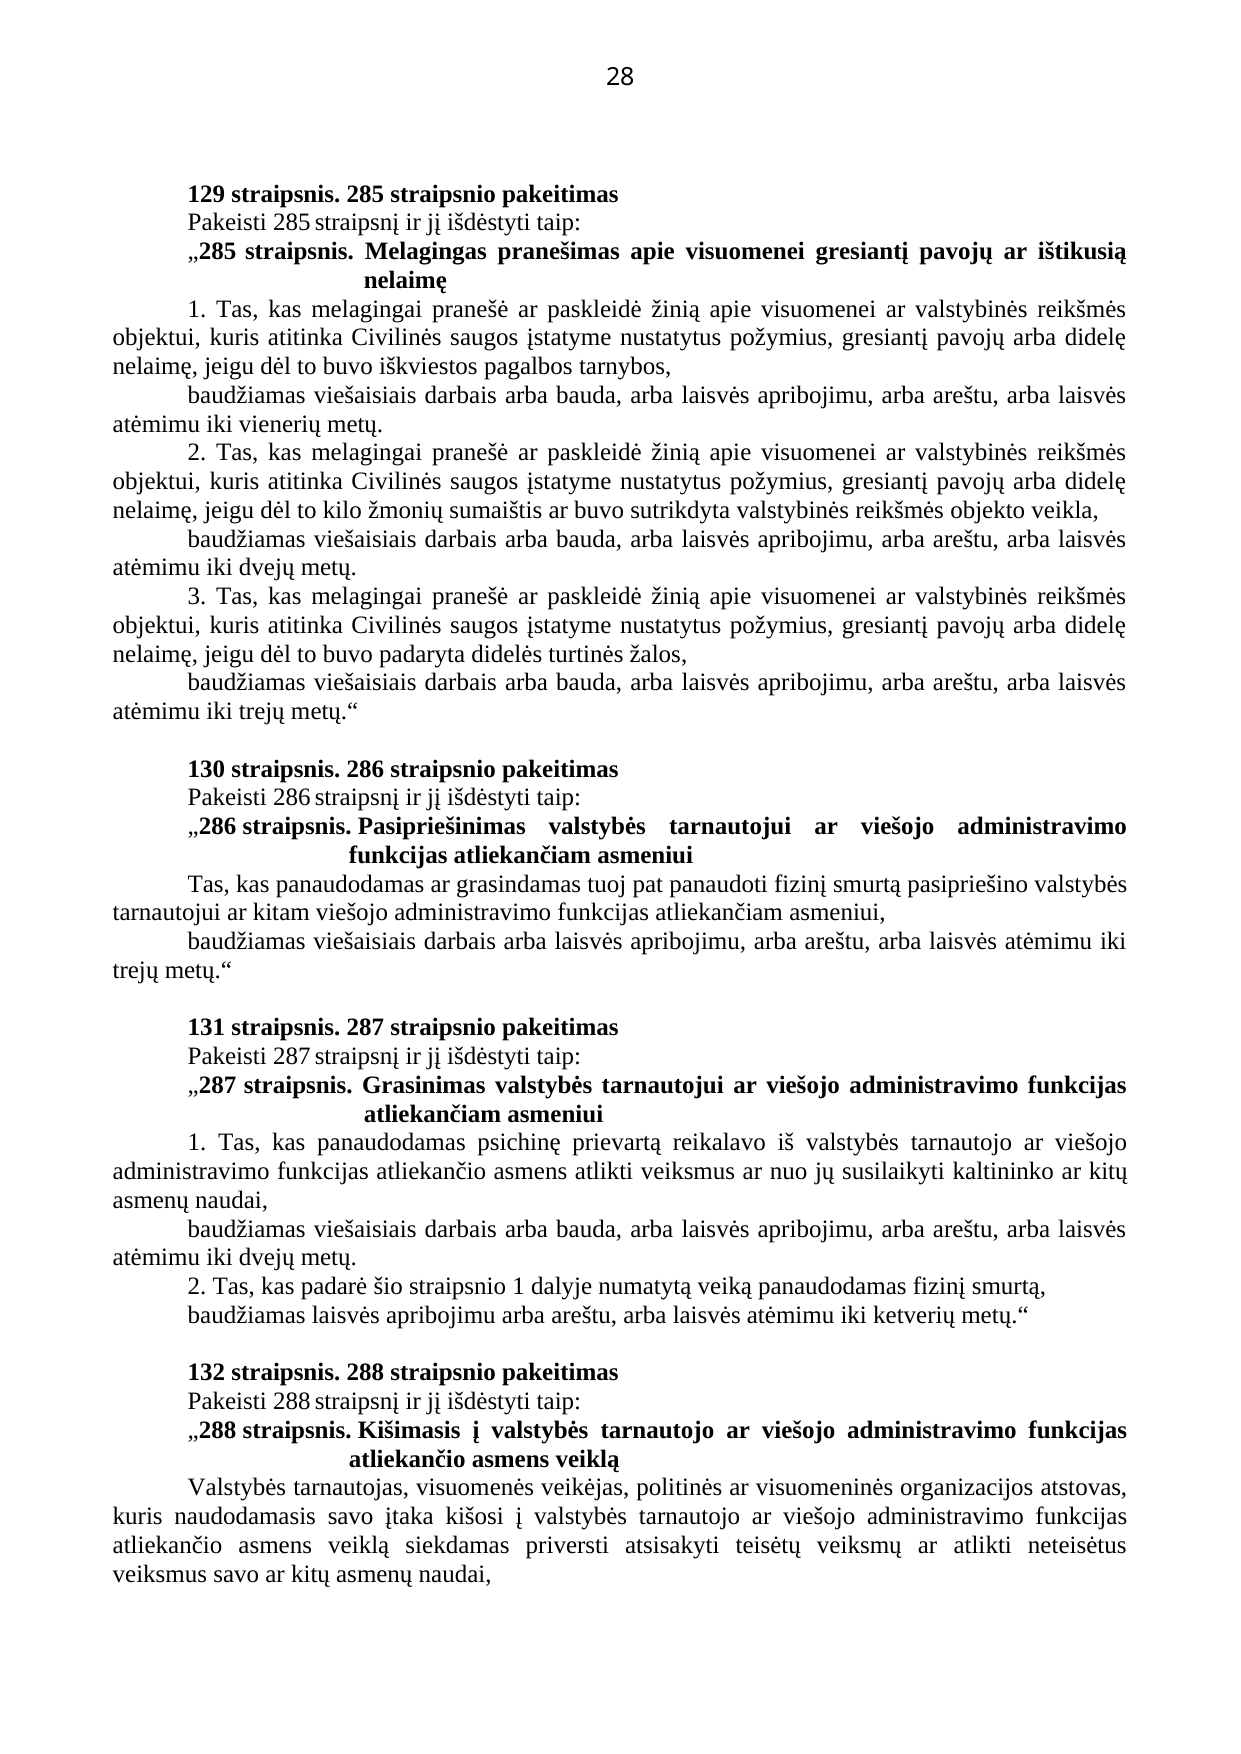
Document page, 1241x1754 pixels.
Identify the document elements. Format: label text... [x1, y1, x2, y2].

text 130 straipsnis. 286 straipsnio pakeitimas [112, 754, 1128, 782]
text baudžiamas viešaisiais darbais arba bauda, arba laisvės apribojimu, arba areštu, arba laisvės atėmimu iki dvejų metų. [112, 524, 1128, 581]
text 1. Tas, kas melagingai pranešė ar paskleidė žinią apie visuomenei ar valstybinės reikšmės objektui, kuris atitinka Civilinės saugos įstatyme nustatytus požymius, gresiantį pavojų arba didelę nelaimę, jeigu dėl to buvo iškviestos pagalbos tarnybos, [112, 294, 1128, 380]
text Pakeisti 288 straipsnį ir jį išdėstyti taip: [112, 1386, 1128, 1415]
text 2. Tas, kas melagingai pranešė ar paskleidė žinią apie visuomenei ar valstybinės reikšmės objektui, kuris atitinka Civilinės saugos įstatyme nustatytus požymius, gresiantį pavojų arba didelę nelaimę, jeigu dėl to kilo žmonių sumaištis ar buvo sutrikdyta valstybinės reikšmės objekto veikla, [112, 437, 1128, 524]
text 131 straipsnis. 287 straipsnio pakeitimas [112, 1012, 1128, 1041]
text Valstybės tarnautojas, visuomenės veikėjas, politinės ar visuomeninės organizacijos atstovas, kuris naudodamasis savo įtaka kišosi į valstybės tarnautojo ar viešojo administravimo funkcijas atliekančio asmens veiklą siekdamas priversti atsisakyti teisėtų veiksmų ar atlikti neteisėtus veiksmus savo ar kitų asmenų naudai, [112, 1472, 1128, 1587]
text 129 straipsnis. 285 straipsnio pakeitimas [112, 179, 1128, 207]
text baudžiamas viešaisiais darbais arba bauda, arba laisvės apribojimu, arba areštu, arba laisvės atėmimu iki trejų metų.“ [112, 667, 1128, 725]
text Pakeisti 285 straipsnį ir jį išdėstyti taip: [112, 207, 1128, 236]
text 1. Tas, kas panaudodamas psichinę prievartą reikalavo iš valstybės tarnautojo ar viešojo administravimo funkcijas atliekančio asmens atlikti veiksmus ar nuo jų susilaikyti kaltininko ar kitų asmenų naudai, [112, 1127, 1128, 1214]
text Tas, kas panaudodamas ar grasindamas tuoj pat panaudoti fizinį smurtą pasipriešino valstybės tarnautojui ar kitam viešojo administravimo funkcijas atliekančiam asmeniui, [112, 869, 1128, 926]
text „285 straipsnis. Melagingas pranešimas apie visuomenei gresiantį pavojų ar ištikusią nelaimę [187, 236, 1128, 294]
text 132 straipsnis. 288 straipsnio pakeitimas [112, 1357, 1128, 1386]
text baudžiamas viešaisiais darbais arba bauda, arba laisvės apribojimu, arba areštu, arba laisvės atėmimu iki vienerių metų. [112, 380, 1128, 437]
text Pakeisti 287 straipsnį ir jį išdėstyti taip: [112, 1041, 1128, 1070]
text baudžiamas viešaisiais darbais arba bauda, arba laisvės apribojimu, arba areštu, arba laisvės atėmimu iki dvejų metų. [112, 1214, 1128, 1271]
text 2. Tas, kas padarė šio straipsnio 1 dalyje numatytą veiką panaudodamas fizinį smurtą, [112, 1271, 1128, 1300]
text 3. Tas, kas melagingai pranešė ar paskleidė žinią apie visuomenei ar valstybinės reikšmės objektui, kuris atitinka Civilinės saugos įstatyme nustatytus požymius, gresiantį pavojų arba didelę nelaimę, jeigu dėl to buvo padaryta didelės turtinės žalos, [112, 581, 1128, 667]
text baudžiamas viešaisiais darbais arba laisvės apribojimu, arba areštu, arba laisvės atėmimu iki trejų metų.“ [112, 926, 1128, 984]
text „286 straipsnis. Pasipriešinimas valstybės tarnautojui ar viešojo administravimo funkcijas atliekančiam asmeniui [187, 811, 1128, 869]
text „287 straipsnis. Grasinimas valstybės tarnautojui ar viešojo administravimo funkcijas atliekančiam asmeniui [187, 1070, 1128, 1127]
text „288 straipsnis. Kišimasis į valstybės tarnautojo ar viešojo administravimo funkcijas atliekančio asmens veiklą [187, 1415, 1128, 1472]
text Pakeisti 286 straipsnį ir jį išdėstyti taip: [112, 782, 1128, 811]
text baudžiamas laisvės apribojimu arba areštu, arba laisvės atėmimu iki ketverių metų.“ [112, 1300, 1128, 1329]
